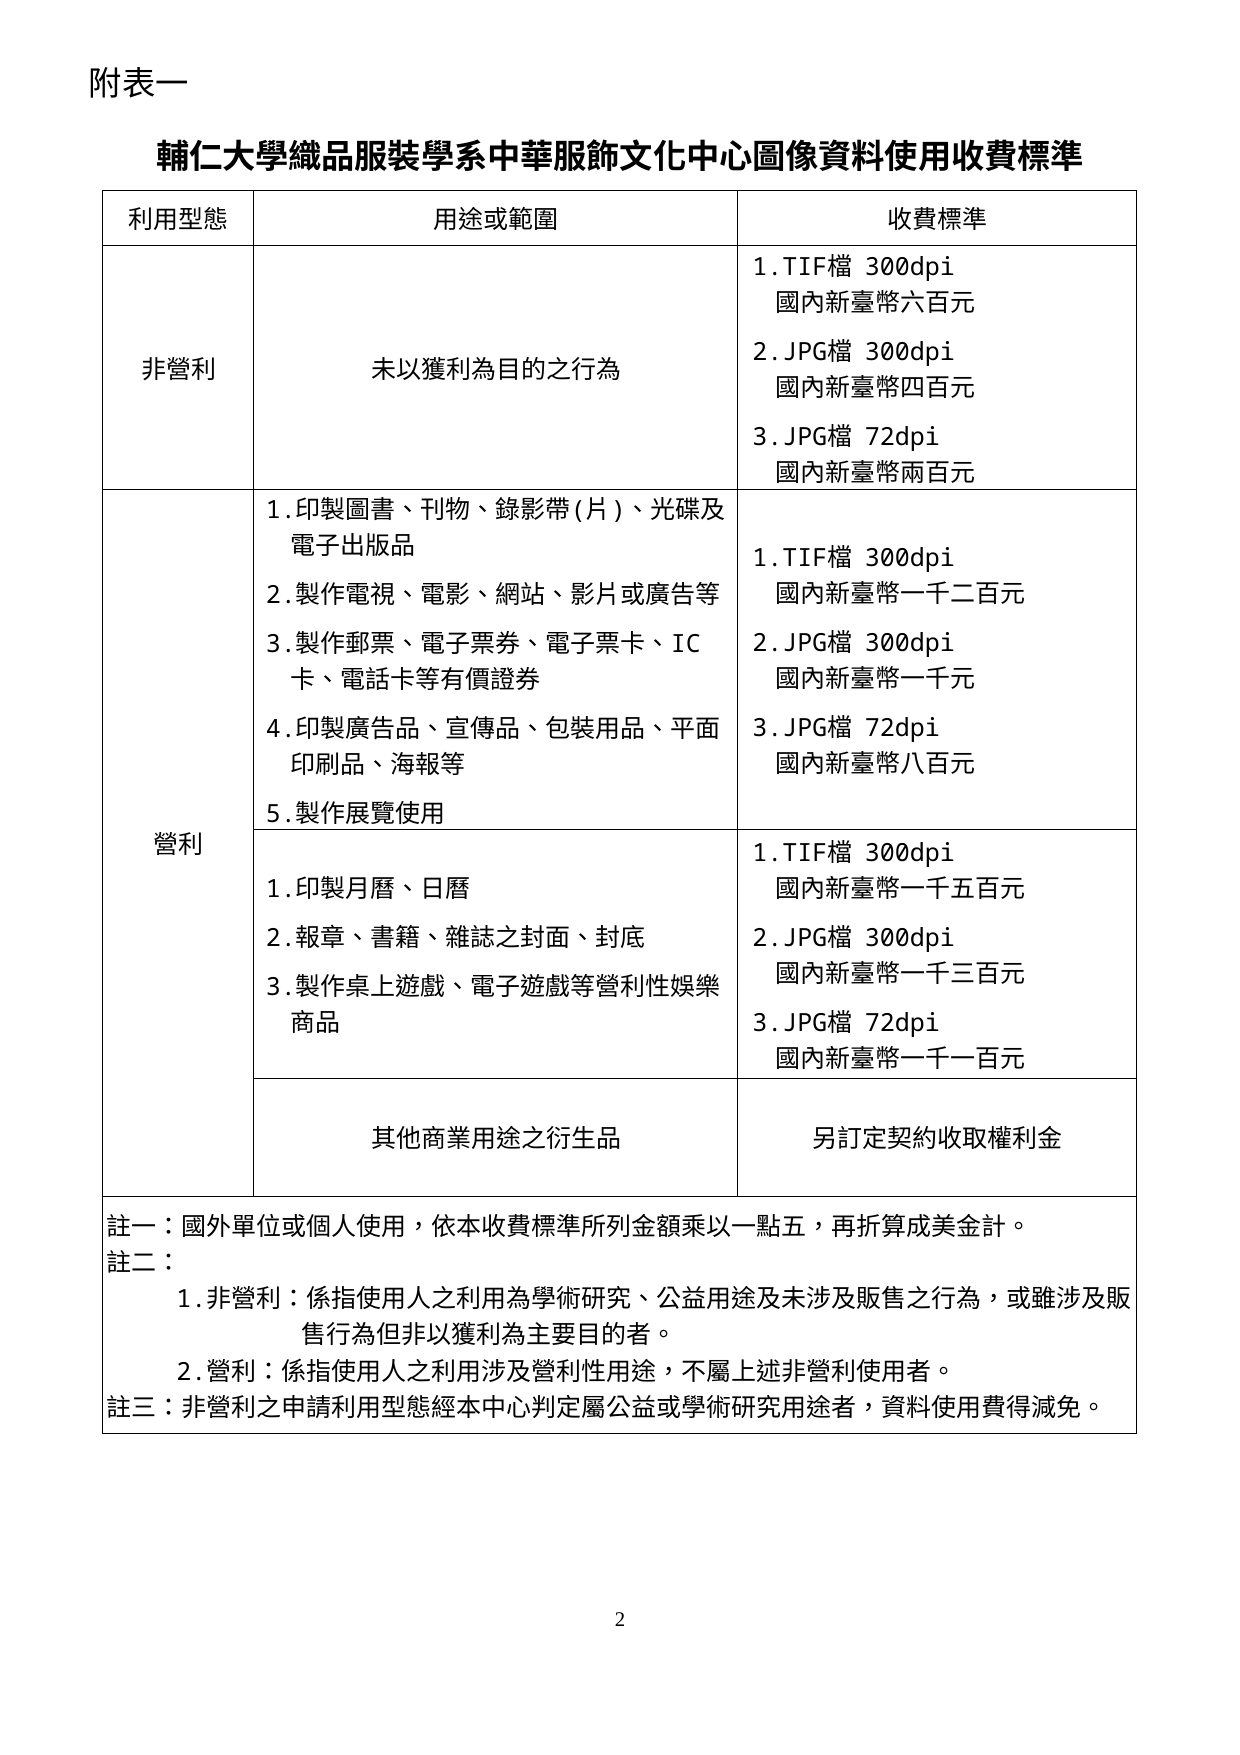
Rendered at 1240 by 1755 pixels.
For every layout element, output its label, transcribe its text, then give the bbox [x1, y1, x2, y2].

table_cell 營利 [103, 490, 253, 1196]
table_cell 1.TIF檔 300dpi 國內新臺幣一千二百元 2.JPG檔 300dpi 國內新臺幣一千元 3.JPG檔 72dpi 國內新臺幣八百元 [738, 490, 1136, 828]
table_header 收費標準 [738, 191, 1136, 245]
table_cell 註一：國外單位或個人使用，依本收費標準所列金額乘以一點五，再折算成美金計。 註二： 1.非營利：係指使用人之利用為學術研究、公益用途及未涉及販售之行為，或雖涉及販售行為但非以獲利為主要目的者。 2.營利：係指使用人之利用涉及營利性用途，不屬上述非營利使用者。 註三：非營利之申請利用型態經本中心判定屬公益或學術研究用途者，資料使用費得減免。 [103, 1197, 1136, 1433]
table_cell 1.印製圖書、刊物、錄影帶(片)、光碟及電子出版品 2.製作電視、電影、網站、影片或廣告等 3.製作郵票、電子票券、電子票卡、IC 卡、電話卡等有價證券 4.印製廣告品、宣傳品、包裝用品、平面印刷品、海報等 5.製作展覽使用 [254, 490, 737, 828]
table_cell 未以獲利為目的之行為 [254, 246, 737, 488]
table_cell 其他商業用途之衍生品 [254, 1079, 737, 1196]
table_header 利用型態 [103, 191, 253, 245]
table_cell 1.印製月曆、日曆 2.報章、書籍、雜誌之封面、封底 3.製作桌上遊戲、電子遊戲等營利性娛樂商品 [254, 830, 737, 1077]
table_cell 1.TIF檔 300dpi 國內新臺幣六百元 2.JPG檔 300dpi 國內新臺幣四百元 3.JPG檔 72dpi 國內新臺幣兩百元 [738, 246, 1136, 488]
table_cell 非營利 [103, 246, 253, 488]
table_cell 1.TIF檔 300dpi 國內新臺幣一千五百元 2.JPG檔 300dpi 國內新臺幣一千三百元 3.JPG檔 72dpi 國內新臺幣一千一百元 [738, 830, 1136, 1077]
text 附表一 [89, 56, 1151, 104]
table_header 用途或範圍 [254, 191, 737, 245]
table_cell 另訂定契約收取權利金 [738, 1079, 1136, 1196]
text 輔仁大學織品服裝學系中華服飾文化中心圖像資料使用收費標準 [89, 129, 1151, 178]
